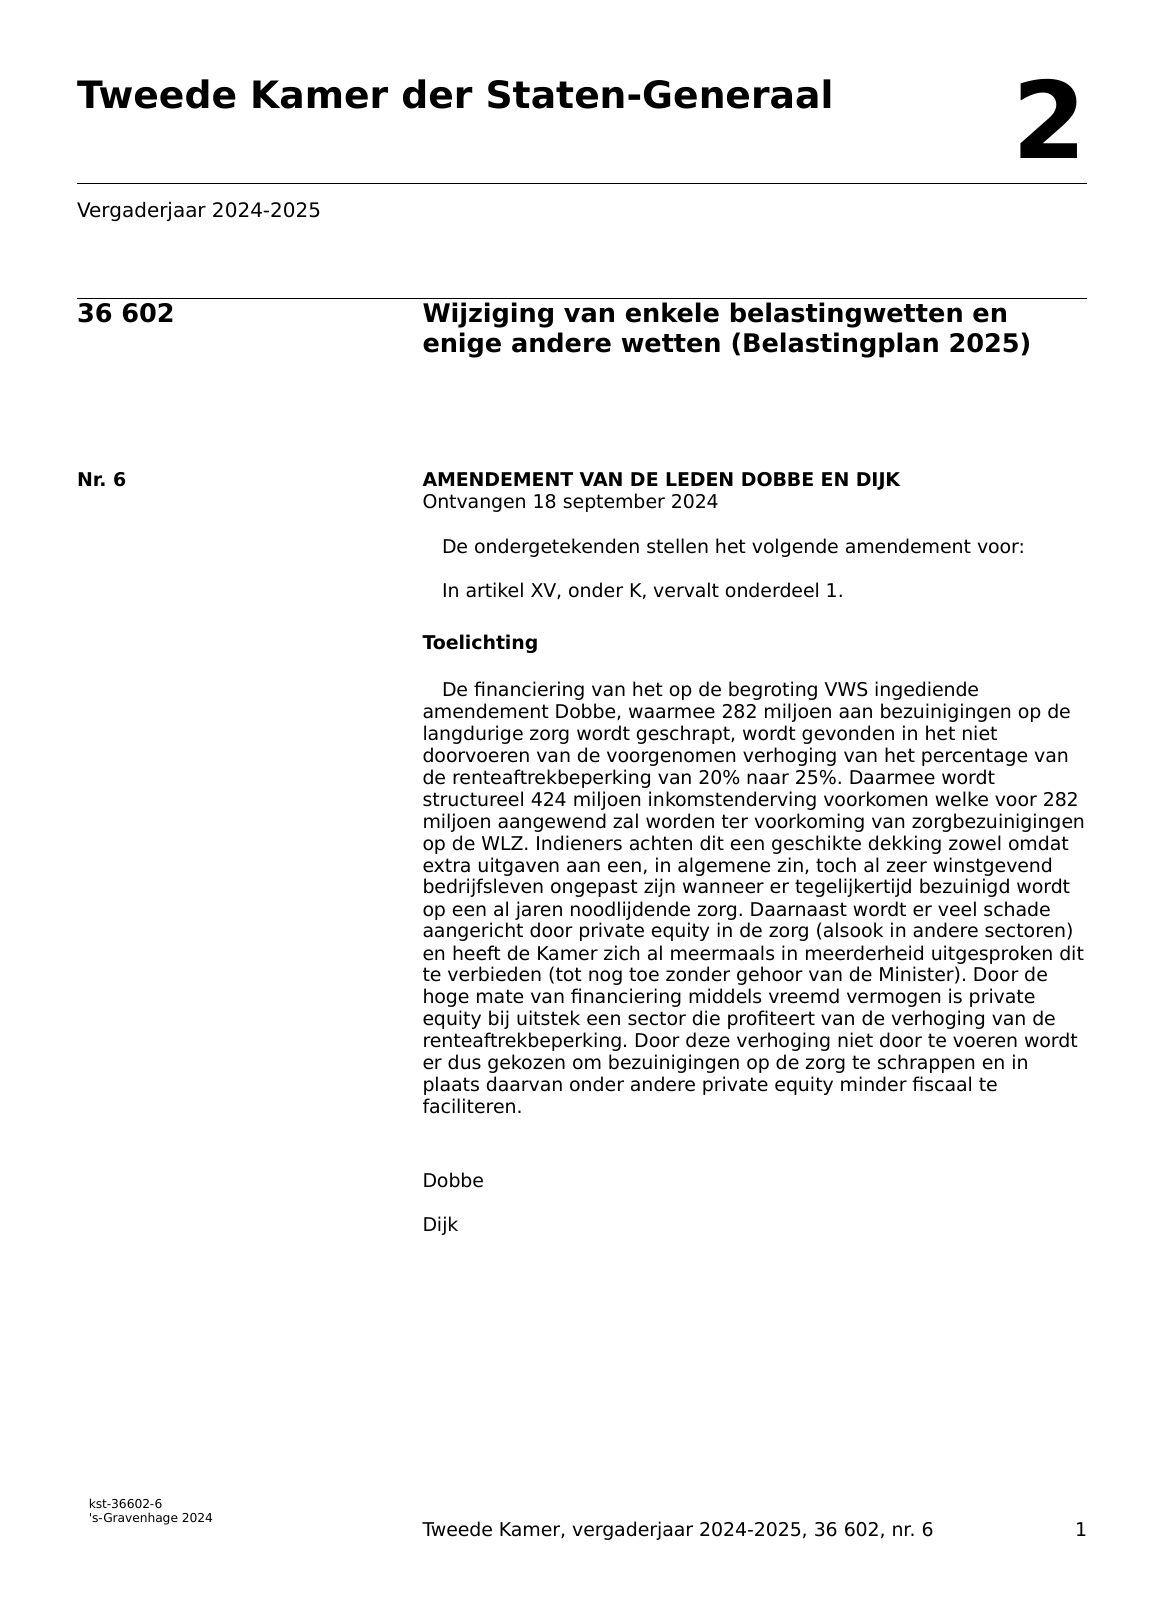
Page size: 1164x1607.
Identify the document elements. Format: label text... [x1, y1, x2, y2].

text De ondergetekenden stellen het volgende amendement voor: [422, 536, 1087, 557]
text Ontvangen 18 september 2024 [422, 491, 1087, 513]
text 's-Gravenhage 2024 [88, 1511, 323, 1525]
table_header 2 [886, 59, 1087, 183]
table_header Tweede Kamer der Staten-Generaal [77, 59, 886, 183]
text In artikel XV, onder K, vervalt onderdeel 1. [422, 580, 1087, 602]
subtitle Toelichting [422, 632, 1087, 654]
table_cell Vergaderjaar 2024-2025 [77, 184, 1087, 298]
text kst-36602-6 [88, 1497, 323, 1511]
text Dobbe Dijk [422, 1148, 1087, 1236]
subtitle Nr. 6 AMENDEMENT VAN DE LEDEN DOBBE EN DIJK [77, 469, 1087, 491]
subtitle 36 602 Wijziging van enkele belastingwetten en enige andere wetten (Belastingplan 2025) [77, 299, 1087, 358]
text De financiering van het op de begroting VWS ingediende amendement Dobbe, waarmee 282 miljoen aan bezuinigingen op de langdurige zorg wordt geschrapt, wordt gevonden in het niet doorvoeren van de voorgenomen verhoging van het percentage van de renteaftrekbeperking van 20% naar 25%. Daarmee wordt structureel 424 miljoen inkomstenderving voorkomen welke voor 282 miljoen aangewend zal worden ter voorkoming van zorgbezuinigingen op de WLZ. Indieners achten dit een geschikte dekking zowel omdat extra uitgaven aan een, in algemene zin, toch al zeer winstgevend bedrijfsleven ongepast zijn wanneer er tegelijkertijd bezuinigd wordt op een al jaren noodlijdende zorg. Daarnaast wordt er veel schade aangericht door private equity in de zorg (alsook in andere sectoren) en heeft de Kamer zich al meermaals in meerderheid uitgesproken dit te verbieden (tot nog toe zonder gehoor van de Minister). Door de hoge mate van financiering middels vreemd vermogen is private equity bij uitstek een sector die profiteert van de verhoging van de renteaftrekbeperking. Door deze verhoging niet door te voeren wordt er dus gekozen om bezuinigingen op de zorg te schrappen en in plaats daarvan onder andere private equity minder fiscaal te faciliteren. [422, 679, 1087, 1118]
